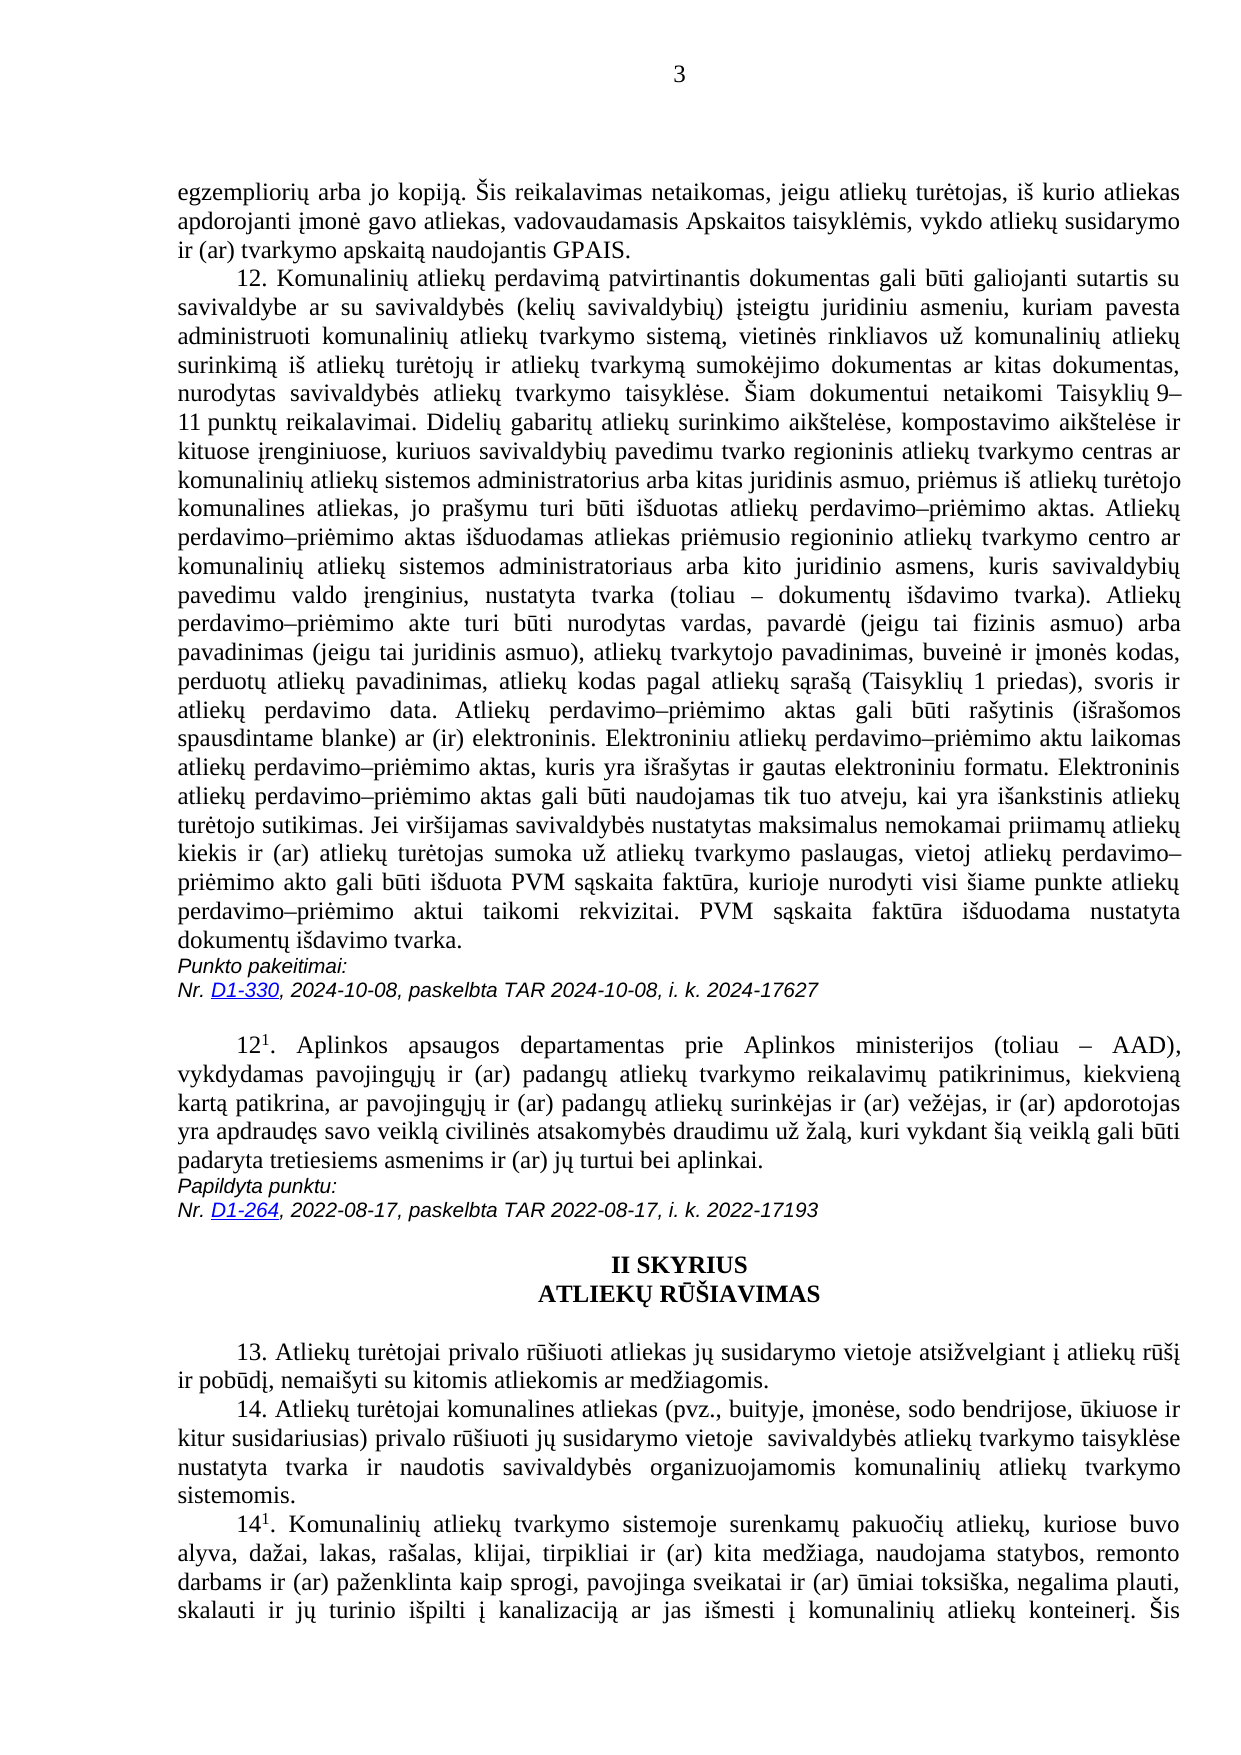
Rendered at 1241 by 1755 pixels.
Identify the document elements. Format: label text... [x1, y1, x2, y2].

text Nr. D1-330, 2024-10-08, paskelbta TAR 2024-10-08, i. k. 2024-17627 [177, 977, 1181, 1001]
text 121. Aplinkos apsaugos departamentas prie Aplinkos ministerijos (toliau – AAD), vykdydamas pavojingųjų ir (ar) padangų atliekų tvarkymo reikalavimų patikrinimus, kiekvieną kartą patikrina, ar pavojingųjų ir (ar) padangų atliekų surinkėjas ir (ar) vežėjas, ir (ar) apdorotojas yra apdraudęs savo veiklą civilinės atsakomybės draudimu už žalą, kuri vykdant šią veiklą gali būti padaryta tretiesiems asmenims ir (ar) jų turtui bei aplinkai. [177, 1030, 1181, 1174]
text II SKYRIUS [177, 1251, 1181, 1279]
text Punkto pakeitimai: [177, 953, 1181, 977]
text ATLIEKŲ RŪŠIAVIMAS [177, 1279, 1181, 1308]
text 14. Atliekų turėtojai komunalines atliekas (pvz., buityje, įmonėse, sodo bendrijose, ūkiuose ir kitur susidariusias) privalo rūšiuoti jų susidarymo vietoje savivaldybės atliekų tvarkymo taisyklėse nustatyta tvarka ir naudotis savivaldybės organizuojamomis komunalinių atliekų tvarkymo sistemomis. [177, 1394, 1181, 1509]
text 12. Komunalinių atliekų perdavimą patvirtinantis dokumentas gali būti galiojanti sutartis su savivaldybe ar su savivaldybės (kelių savivaldybių) įsteigtu juridiniu asmeniu, kuriam pavesta administruoti komunalinių atliekų tvarkymo sistemą, vietinės rinkliavos už komunalinių atliekų surinkimą iš atliekų turėtojų ir atliekų tvarkymą sumokėjimo dokumentas ar kitas dokumentas, nurodytas savivaldybės atliekų tvarkymo taisyklėse. Šiam dokumentui netaikomi Taisyklių 9–11 punktų reikalavimai. Didelių gabaritų atliekų surinkimo aikštelėse, kompostavimo aikštelėse ir kituose įrenginiuose, kuriuos savivaldybių pavedimu tvarko regioninis atliekų tvarkymo centras ar komunalinių atliekų sistemos administratorius arba kitas juridinis asmuo, priėmus iš atliekų turėtojo komunalines atliekas, jo prašymu turi būti išduotas atliekų perdavimo–priėmimo aktas. Atliekų perdavimo–priėmimo aktas išduodamas atliekas priėmusio regioninio atliekų tvarkymo centro ar komunalinių atliekų sistemos administratoriaus arba kito juridinio asmens, kuris savivaldybių pavedimu valdo įrenginius, nustatyta tvarka (toliau – dokumentų išdavimo tvarka). Atliekų perdavimo–priėmimo akte turi būti nurodytas vardas, pavardė (jeigu tai fizinis asmuo) arba pavadinimas (jeigu tai juridinis asmuo), atliekų tvarkytojo pavadinimas, buveinė ir įmonės kodas, perduotų atliekų pavadinimas, atliekų kodas pagal atliekų sąrašą (Taisyklių 1 priedas), svoris ir atliekų perdavimo data. Atliekų perdavimo–priėmimo aktas gali būti rašytinis (išrašomos spausdintame blanke) ar (ir) elektroninis. Elektroniniu atliekų perdavimo–priėmimo aktu laikomas atliekų perdavimo–priėmimo aktas, kuris yra išrašytas ir gautas elektroniniu formatu. Elektroninis atliekų perdavimo–priėmimo aktas gali būti naudojamas tik tuo atveju, kai yra išankstinis atliekų turėtojo sutikimas. Jei viršijamas savivaldybės nustatytas maksimalus nemokamai priimamų atliekų kiekis ir (ar) atliekų turėtojas sumoka už atliekų tvarkymo paslaugas, vietoj atliekų perdavimo–priėmimo akto gali būti išduota PVM sąskaita faktūra, kurioje nurodyti visi šiame punkte atliekų perdavimo–priėmimo aktui taikomi rekvizitai. PVM sąskaita faktūra išduodama nustatyta dokumentų išdavimo tvarka. [177, 263, 1181, 953]
text Nr. D1-264, 2022-08-17, paskelbta TAR 2022-08-17, i. k. 2022-17193 [177, 1198, 1181, 1222]
text Papildyta punktu: [177, 1174, 1181, 1198]
text 13. Atliekų turėtojai privalo rūšiuoti atliekas jų susidarymo vietoje atsižvelgiant į atliekų rūšį ir pobūdį, nemaišyti su kitomis atliekomis ar medžiagomis. [177, 1337, 1181, 1394]
text egzempliorių arba jo kopiją. Šis reikalavimas netaikomas, jeigu atliekų turėtojas, iš kurio atliekas apdorojanti įmonė gavo atliekas, vadovaudamasis Apskaitos taisyklėmis, vykdo atliekų susidarymo ir (ar) tvarkymo apskaitą naudojantis GPAIS. [177, 177, 1181, 263]
text 141. Komunalinių atliekų tvarkymo sistemoje surenkamų pakuočių atliekų, kuriose buvo alyva, dažai, lakas, rašalas, klijai, tirpikliai ir (ar) kita medžiaga, naudojama statybos, remonto darbams ir (ar) paženklinta kaip sprogi, pavojinga sveikatai ir (ar) ūmiai toksiška, negalima plauti, skalauti ir jų turinio išpilti į kanalizaciją ar jas išmesti į komunalinių atliekų konteinerį. Šis [177, 1509, 1181, 1624]
